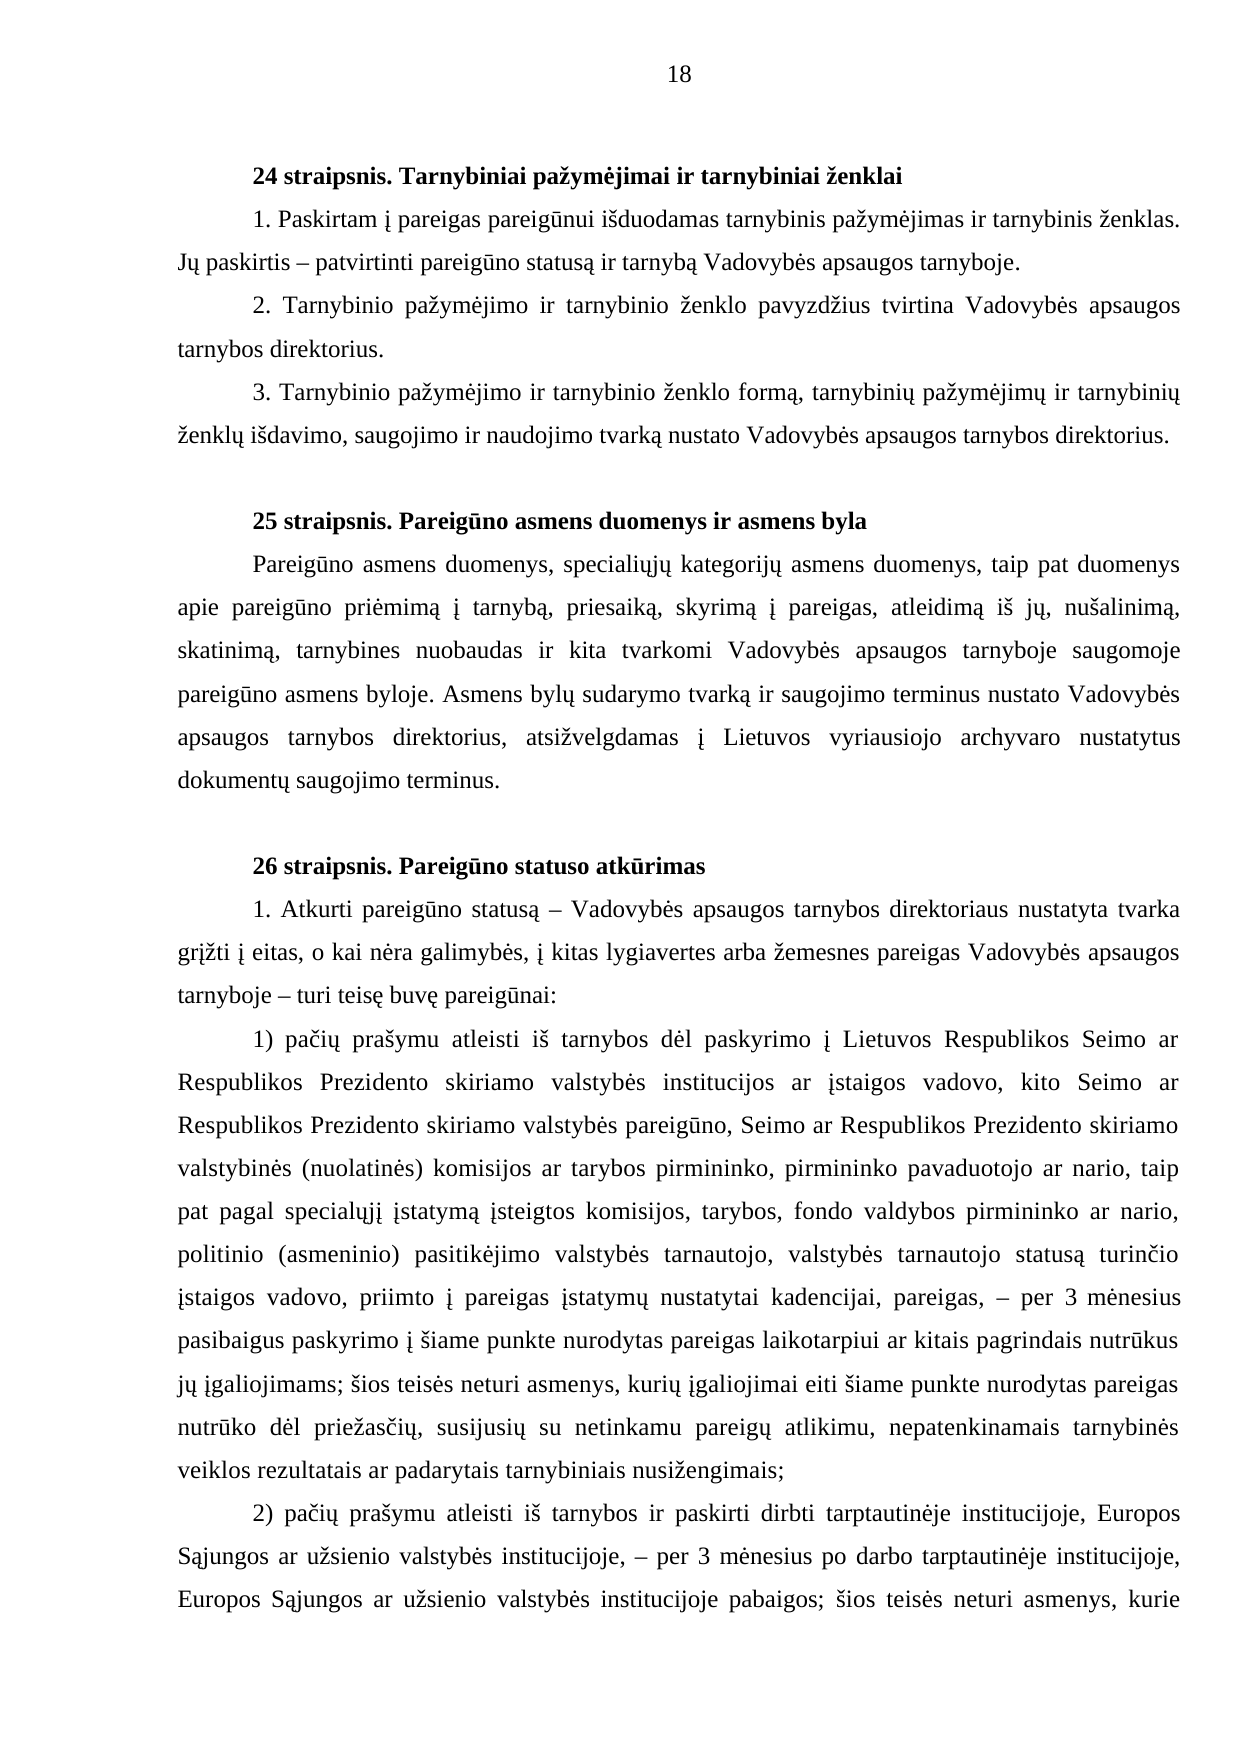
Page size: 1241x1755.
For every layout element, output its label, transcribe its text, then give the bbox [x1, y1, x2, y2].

text 2) pačių prašymu atleisti iš tarnybos ir paskirti dirbti tarptautinėje institucijoje, Europos Sąjungos ar užsienio valstybės institucijoje, – per 3 mėnesius po darbo tarptautinėje institucijoje, Europos Sąjungos ar užsienio valstybės institucijoje pabaigos; šios teisės neturi asmenys, kurie [177, 1498, 1181, 1613]
text 25 straipsnis. Pareigūno asmens duomenys ir asmens byla [177, 506, 1181, 535]
text 1) pačių prašymu atleisti iš tarnybos dėl paskyrimo į Lietuvos Respublikos Seimo ar Respublikos Prezidento skiriamo valstybės institucijos ar įstaigos vadovo, kito Seimo ar Respublikos Prezidento skiriamo valstybės pareigūno, Seimo ar Respublikos Prezidento skiriamo valstybinės (nuolatinės) komisijos ar tarybos pirmininko, pirmininko pavaduotojo ar nario, taip pat pagal specialųjį įstatymą įsteigtos komisijos, tarybos, fondo valdybos pirmininko ar nario, politinio (asmeninio) pasitikėjimo valstybės tarnautojo, valstybės tarnautojo statusą turinčio įstaigos vadovo, priimto į pareigas įstatymų nustatytai kadencijai, pareigas, – per 3 mėnesius pasibaigus paskyrimo į šiame punkte nurodytas pareigas laikotarpiui ar kitais pagrindais nutrūkus jų įgaliojimams; šios teisės neturi asmenys, kurių įgaliojimai eiti šiame punkte nurodytas pareigas nutrūko dėl priežasčių, susijusių su netinkamu pareigų atlikimu, nepatenkinamais tarnybinės veiklos rezultatais ar padarytais tarnybiniais nusižengimais; [177, 1024, 1181, 1484]
text 2. Tarnybinio pažymėjimo ir tarnybinio ženklo pavyzdžius tvirtina Vadovybės apsaugos tarnybos direktorius. [177, 291, 1181, 362]
text 1. Atkurti pareigūno statusą – Vadovybės apsaugos tarnybos direktoriaus nustatyta tvarka grįžti į eitas, o kai nėra galimybės, į kitas lygiavertes arba žemesnes pareigas Vadovybės apsaugos tarnyboje – turi teisę buvę pareigūnai: [177, 894, 1181, 1009]
text 3. Tarnybinio pažymėjimo ir tarnybinio ženklo formą, tarnybinių pažymėjimų ir tarnybinių ženklų išdavimo, saugojimo ir naudojimo tvarką nustato Vadovybės apsaugos tarnybos direktorius. [177, 377, 1181, 449]
text 1. Paskirtam į pareigas pareigūnui išduodamas tarnybinis pažymėjimas ir tarnybinis ženklas. Jų paskirtis – patvirtinti pareigūno statusą ir tarnybą Vadovybės apsaugos tarnyboje. [177, 204, 1181, 276]
text Pareigūno asmens duomenys, specialiųjų kategorijų asmens duomenys, taip pat duomenys apie pareigūno priėmimą į tarnybą, priesaiką, skyrimą į pareigas, atleidimą iš jų, nušalinimą, skatinimą, tarnybines nuobaudas ir kita tvarkomi Vadovybės apsaugos tarnyboje saugomoje pareigūno asmens byloje. Asmens bylų sudarymo tvarką ir saugojimo terminus nustato Vadovybės apsaugos tarnybos direktorius, atsižvelgdamas į Lietuvos vyriausiojo archyvaro nustatytus dokumentų saugojimo terminus. [177, 549, 1181, 794]
text 24 straipsnis. Tarnybiniai pažymėjimai ir tarnybiniai ženklai [177, 161, 1181, 190]
text 26 straipsnis. Pareigūno statuso atkūrimas [177, 851, 1181, 880]
